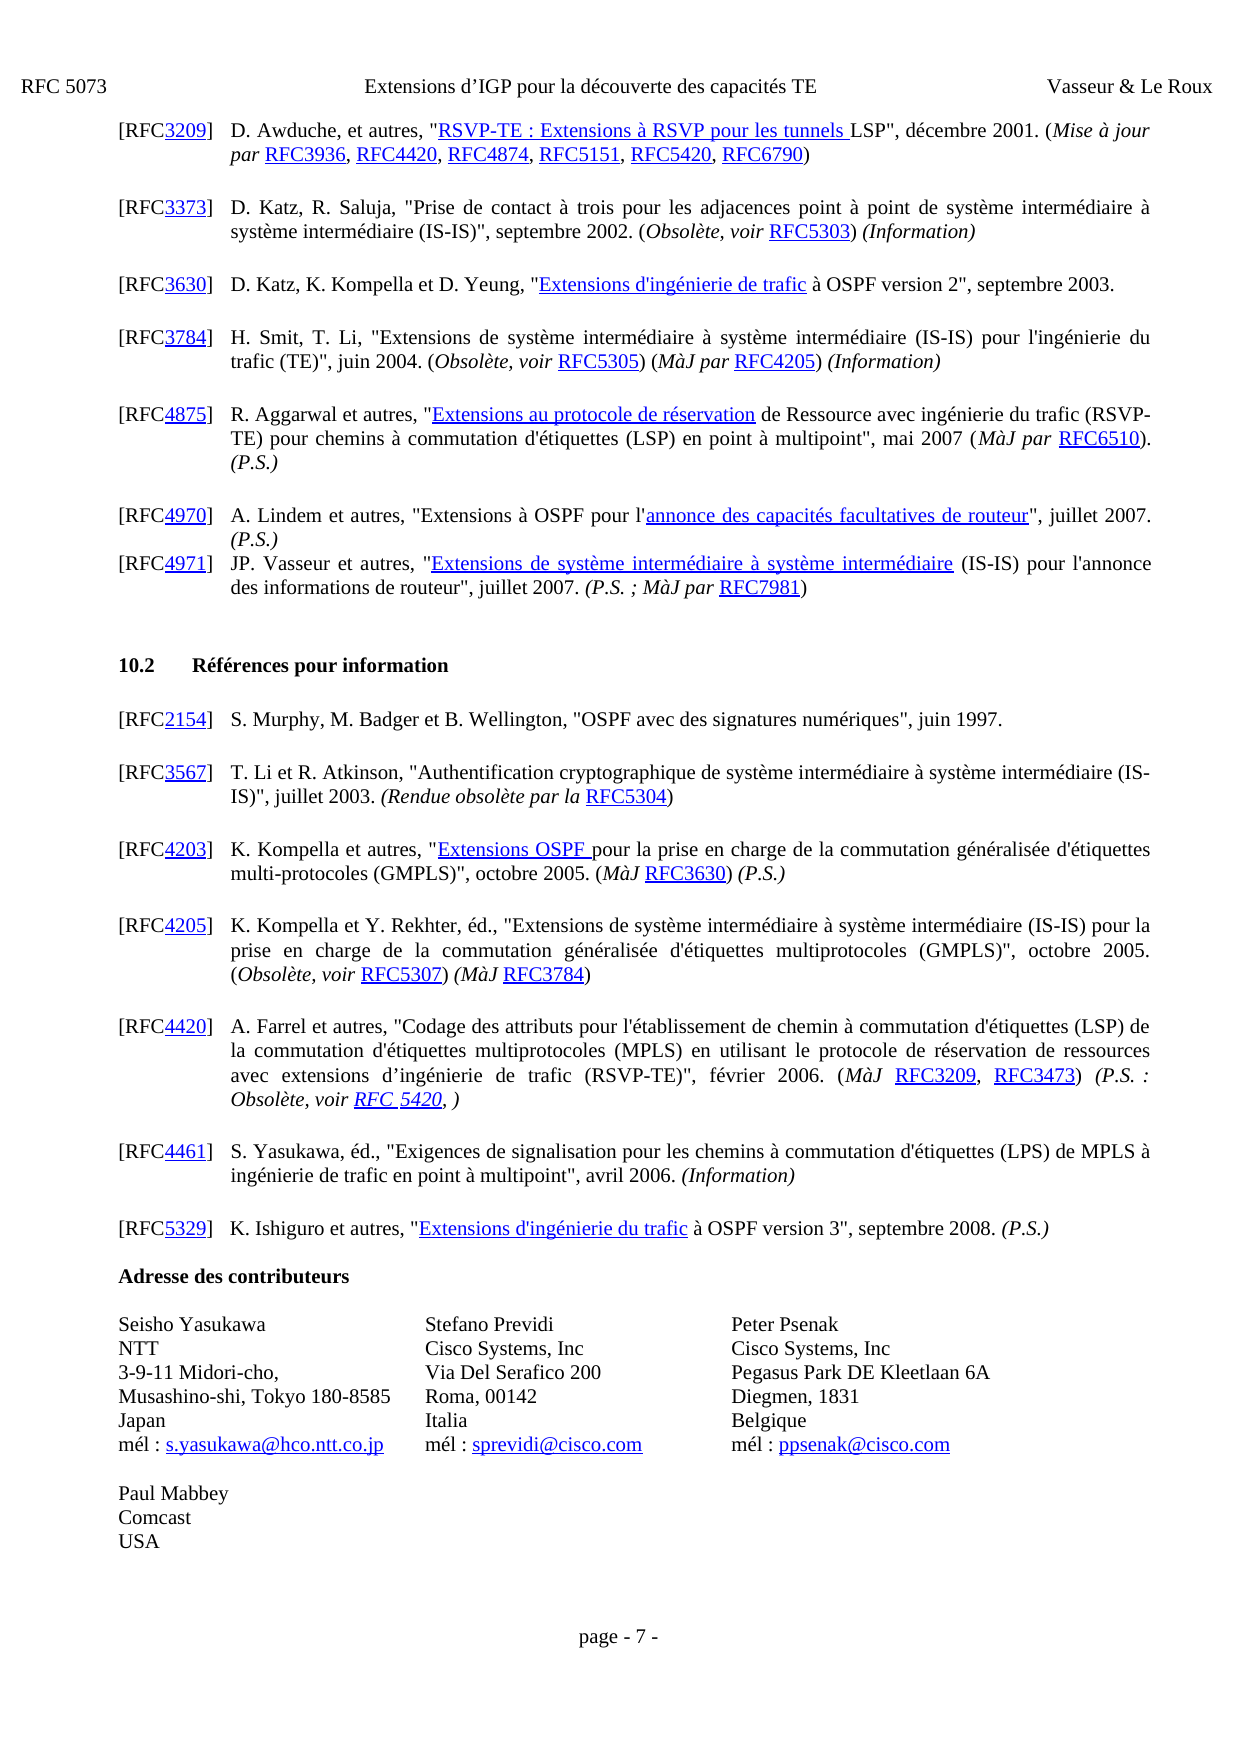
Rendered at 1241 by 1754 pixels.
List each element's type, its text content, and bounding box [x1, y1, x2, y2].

table_cell mél : sprevidi@cisco.com [414, 1433, 720, 1456]
text [RFC4205] K. Kompella et Y. Rekhter, éd., "Extensions de système intermédiaire à système intermédiaire (IS-IS) pour la prise en charge de la commutation généralisée d'étiquettes multiprotocoles (GMPLS)", octobre 2005. (Obsolète, voir RFC5307) (MàJ RFC3784) [118, 913, 1152, 986]
table_cell Diegmen, 1831 [720, 1384, 1027, 1408]
table_header Stefano Previdi [414, 1312, 720, 1336]
text [RFC3373] D. Katz, R. Saluja, "Prise de contact à trois pour les adjacences point à point de système intermédiaire à système intermédiaire (IS-IS)", septembre 2002. (Obsolète, voir RFC5303) (Information) [118, 195, 1152, 243]
text [RFC3784] H. Smit, T. Li, "Extensions de système intermédiaire à système intermédiaire (IS-IS) pour l'ingénierie du trafic (TE)", juin 2004. (Obsolète, voir RFC5305) (MàJ par RFC4205) (Information) [118, 325, 1152, 373]
table_cell Cisco Systems, Inc [414, 1336, 720, 1360]
text Comcast [118, 1504, 1152, 1529]
text [RFC4970] A. Lindem et autres, "Extensions à OSPF pour l'annonce des capacités facultatives de routeur", juillet 2007. (P.S.) [118, 502, 1152, 551]
text [RFC3567] T. Li et R. Atkinson, "Authentification cryptographique de système intermédiaire à système intermédiaire (IS-IS)", juillet 2003. (Rendue obsolète par la RFC5304) [118, 760, 1152, 808]
table_cell Pegasus Park DE Kleetlaan 6A [720, 1360, 1027, 1384]
table_cell 3-9-11 Midori-cho, [107, 1360, 413, 1384]
text [RFC5329] K. Ishiguro et autres, "Extensions d'ingénierie du trafic à OSPF version 3", septembre 2008. (P.S.) [118, 1216, 1152, 1240]
text [RFC2154] S. Murphy, M. Badger et B. Wellington, "OSPF avec des signatures numériques", juin 1997. [118, 707, 1152, 731]
table_cell NTT [107, 1336, 413, 1360]
table_cell Japan [107, 1408, 413, 1432]
table_cell Cisco Systems, Inc [720, 1336, 1027, 1360]
table_cell Belgique [720, 1408, 1027, 1432]
table_cell Via Del Serafico 200 [414, 1360, 720, 1384]
table_cell mél : ppsenak@cisco.com [720, 1433, 1027, 1456]
table_cell Italia [414, 1408, 720, 1432]
text [RFC4461] S. Yasukawa, éd., "Exigences de signalisation pour les chemins à commutation d'étiquettes (LPS) de MPLS à ingénierie de trafic en point à multipoint", avril 2006. (Information) [118, 1139, 1152, 1187]
text [RFC4875] R. Aggarwal et autres, "Extensions au protocole de réservation de Ressource avec ingénierie du trafic (RSVP-TE) pour chemins à commutation d'étiquettes (LSP) en point à multipoint", mai 2007 (MàJ par RFC6510). (P.S.) [118, 402, 1152, 474]
subtitle 10.2 Références pour information [118, 652, 1152, 677]
text [RFC4971] JP. Vasseur et autres, "Extensions de système intermédiaire à système intermédiaire (IS-IS) pour l'annonce des informations de routeur", juillet 2007. (P.S. ; MàJ par RFC7981) [118, 551, 1152, 599]
text Adresse des contributeurs [118, 1264, 1152, 1288]
table_header Peter Psenak [720, 1312, 1027, 1336]
text USA [118, 1529, 1152, 1553]
table_header Seisho Yasukawa [107, 1312, 413, 1336]
table_cell Musashino-shi, Tokyo 180-8585 [107, 1384, 413, 1408]
table_cell Roma, 00142 [414, 1384, 720, 1408]
table_cell mél : s.yasukawa@hco.ntt.co.jp [107, 1433, 413, 1456]
text [RFC3209] D. Awduche, et autres, "RSVP-TE : Extensions à RSVP pour les tunnels LSP", décembre 2001. (Mise à jour par RFC3936, RFC4420, RFC4874, RFC5151, RFC5420, RFC6790) [118, 118, 1152, 166]
text [RFC4420] A. Farrel et autres, "Codage des attributs pour l'établissement de chemin à commutation d'étiquettes (LSP) de la commutation d'étiquettes multiprotocoles (MPLS) en utilisant le protocole de réservation de ressources avec extensions d’ingénierie de trafic (RSVP-TE)", février 2006. (MàJ RFC3209, RFC3473) (P.S. : Obsolète, voir RFC 5420, ) [118, 1014, 1152, 1111]
text [RFC3630] D. Katz, K. Kompella et D. Yeung, "Extensions d'ingénierie de trafic à OSPF version 2", septembre 2003. [118, 272, 1152, 296]
text [RFC4203] K. Kompella et autres, "Extensions OSPF pour la prise en charge de la commutation généralisée d'étiquettes multi-protocoles (GMPLS)", octobre 2005. (MàJ RFC3630) (P.S.) [118, 837, 1152, 885]
text Paul Mabbey [118, 1481, 1152, 1504]
